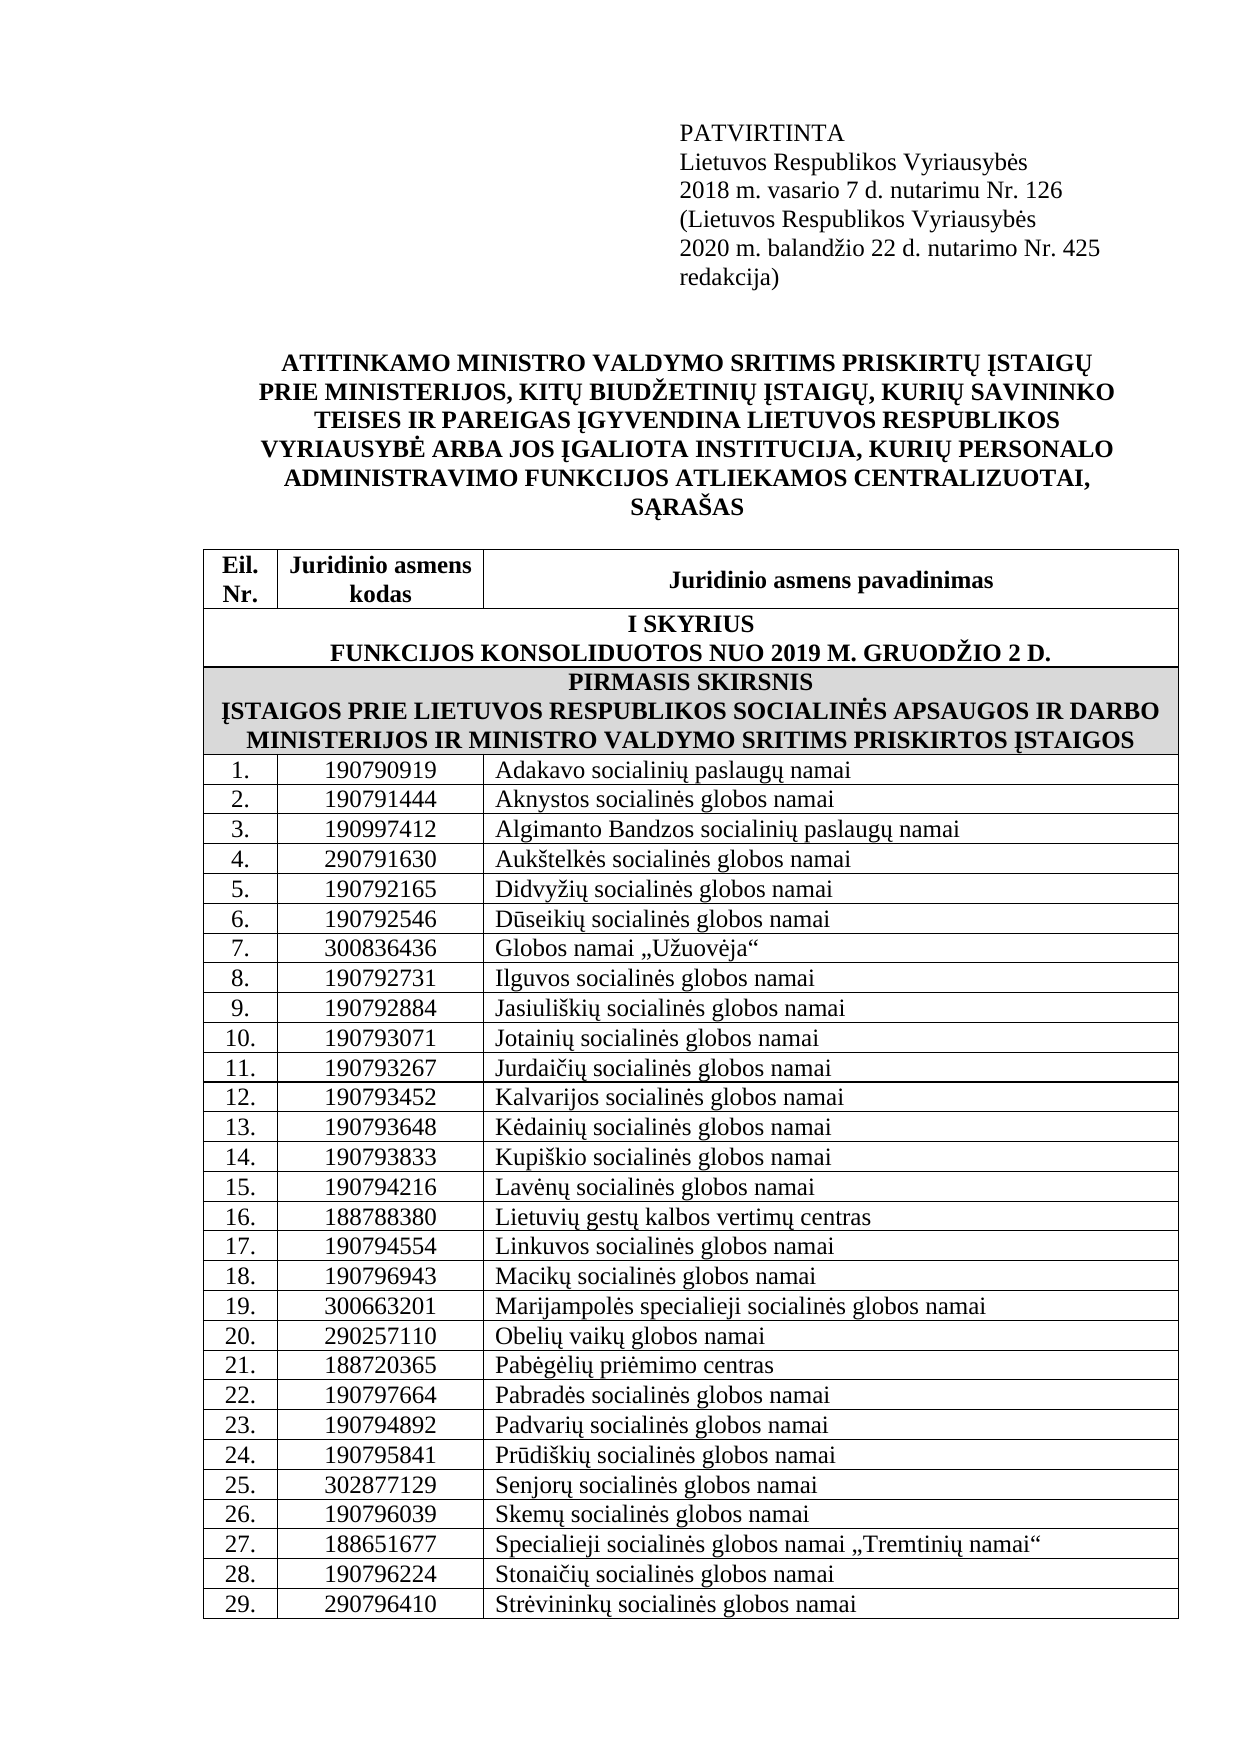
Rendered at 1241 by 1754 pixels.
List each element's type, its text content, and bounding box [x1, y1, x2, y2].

text PATVIRTINTA Lietuvos Respublikos Vyriausybės 2018 m. vasario 7 d. nutarimu Nr. 126 [679, 118, 1122, 204]
table_header Juridinio asmens pavadinimas [484, 550, 1178, 608]
table_cell Stonaičių socialinės globos namai [484, 1559, 1178, 1588]
table_cell 11. [204, 1053, 277, 1081]
table_cell 8. [204, 963, 277, 992]
table_cell 190797664 [278, 1380, 483, 1409]
table_cell 190796224 [278, 1559, 483, 1588]
table_cell 1. [204, 755, 277, 783]
table_cell Kalvarijos socialinės globos namai [484, 1083, 1178, 1111]
table_cell 16. [204, 1202, 277, 1230]
table_cell Pabėgėlių priėmimo centras [484, 1351, 1178, 1379]
table_cell 3. [204, 814, 277, 843]
table_cell Didvyžių socialinės globos namai [484, 874, 1178, 903]
table_cell Pabradės socialinės globos namai [484, 1380, 1178, 1409]
table_cell 19. [204, 1291, 277, 1320]
table_cell Linkuvos socialinės globos namai [484, 1231, 1178, 1260]
table_cell 188788380 [278, 1202, 483, 1230]
text 2020 m. balandžio 22 d. nutarimo Nr. 425 [679, 233, 1122, 262]
table_cell Kėdainių socialinės globos namai [484, 1112, 1178, 1141]
table_cell 190791444 [278, 785, 483, 813]
table_cell Adakavo socialinių paslaugų namai [484, 755, 1178, 783]
table_cell Padvarių socialinės globos namai [484, 1410, 1178, 1439]
table_cell 190790919 [278, 755, 483, 783]
table_cell PIRMASIS SKIRSNIS ĮSTAIGOS PRIE LIETUVOS RESPUBLIKOS SOCIALINĖS APSAUGOS IR DARBO MINISTERIJOS IR MINISTRO VALDYMO SRITIMS PRISKIRTOS ĮSTAIGOS [204, 668, 1178, 754]
table_cell 14. [204, 1142, 277, 1171]
table_cell 190794216 [278, 1172, 483, 1201]
table_cell 190793452 [278, 1083, 483, 1111]
table_cell 20. [204, 1321, 277, 1349]
table_cell 190796039 [278, 1500, 483, 1528]
table_cell 190792546 [278, 904, 483, 932]
table_cell Jasiuliškių socialinės globos namai [484, 993, 1178, 1022]
table_cell 290791630 [278, 844, 483, 873]
table_cell 29. [204, 1589, 277, 1618]
table_cell Dūseikių socialinės globos namai [484, 904, 1178, 932]
table_cell 28. [204, 1559, 277, 1588]
table_cell 190793833 [278, 1142, 483, 1171]
table_cell Globos namai „Užuovėja“ [484, 934, 1178, 962]
table_cell 9. [204, 993, 277, 1022]
table_cell Jurdaičių socialinės globos namai [484, 1053, 1178, 1081]
table_cell 22. [204, 1380, 277, 1409]
table_cell Specialieji socialinės globos namai „Tremtinių namai“ [484, 1529, 1178, 1558]
table_cell Ilguvos socialinės globos namai [484, 963, 1178, 992]
table_cell 10. [204, 1023, 277, 1052]
table_cell Marijampolės specialieji socialinės globos namai [484, 1291, 1178, 1320]
table_cell 190792165 [278, 874, 483, 903]
table_cell 26. [204, 1500, 277, 1528]
table_cell Prūdiškių socialinės globos namai [484, 1440, 1178, 1469]
table_cell Macikų socialinės globos namai [484, 1261, 1178, 1290]
table_cell 190792731 [278, 963, 483, 992]
table_cell Senjorų socialinės globos namai [484, 1470, 1178, 1498]
table_cell Obelių vaikų globos namai [484, 1321, 1178, 1349]
table_cell 302877129 [278, 1470, 483, 1498]
table_cell 190793071 [278, 1023, 483, 1052]
text redakcija) [679, 262, 1122, 291]
table_cell 25. [204, 1470, 277, 1498]
table_cell 190796943 [278, 1261, 483, 1290]
table_cell 190792884 [278, 993, 483, 1022]
table_cell Lavėnų socialinės globos namai [484, 1172, 1178, 1201]
table_cell Algimanto Bandzos socialinių paslaugų namai [484, 814, 1178, 843]
table_cell 12. [204, 1083, 277, 1111]
table_cell Skemų socialinės globos namai [484, 1500, 1178, 1528]
table_cell 190794892 [278, 1410, 483, 1439]
table_cell 4. [204, 844, 277, 873]
table_cell Strėvininkų socialinės globos namai [484, 1589, 1178, 1618]
table_cell 15. [204, 1172, 277, 1201]
table_cell 27. [204, 1529, 277, 1558]
table_cell 188720365 [278, 1351, 483, 1379]
table_cell 21. [204, 1351, 277, 1379]
table_cell 190793648 [278, 1112, 483, 1141]
table_cell 13. [204, 1112, 277, 1141]
table_cell 190793267 [278, 1053, 483, 1081]
table_cell Aukštelkės socialinės globos namai [484, 844, 1178, 873]
table_cell 17. [204, 1231, 277, 1260]
table_cell 23. [204, 1410, 277, 1439]
table_cell 300836436 [278, 934, 483, 962]
table_cell I SKYRIUS FUNKCIJOS KONSOLIDUOTOS NUO 2019 M. GRUODŽIO 2 D. [204, 609, 1178, 666]
table_cell Aknystos socialinės globos namai [484, 785, 1178, 813]
table_cell 18. [204, 1261, 277, 1290]
table_header Juridinio asmens kodas [278, 550, 483, 608]
table_cell 290257110 [278, 1321, 483, 1349]
table_cell 2. [204, 785, 277, 813]
table_cell 7. [204, 934, 277, 962]
table_cell Kupiškio socialinės globos namai [484, 1142, 1178, 1171]
table_cell 190795841 [278, 1440, 483, 1469]
table_cell Lietuvių gestų kalbos vertimų centras [484, 1202, 1178, 1230]
table_cell 6. [204, 904, 277, 932]
text (Lietuvos Respublikos Vyriausybės [252, 204, 1122, 233]
table_cell 24. [204, 1440, 277, 1469]
table_cell 190997412 [278, 814, 483, 843]
table_cell 188651677 [278, 1529, 483, 1558]
table_cell Jotainių socialinės globos namai [484, 1023, 1178, 1052]
table_cell 190794554 [278, 1231, 483, 1260]
text ATITINKAMO MINISTRO VALDYMO SRITIMS PRISKIRTŲ ĮSTAIGŲ PRIE MINISTERIJOS, KITŲ BIUDŽETINIŲ ĮSTAIGŲ, KURIŲ SAVININKO TEISES IR PAREIGAS ĮGYVENDINA LIETUVOS RESPUBLIKOS VYRIAUSYBĖ ARBA JOS ĮGALIOTA INSTITUCIJA, KURIŲ PERSONALO ADMINISTRAVIMO FUNKCIJOS ATLIEKAMOS CENTRALIZUOTAI, SĄRAŠAS [252, 348, 1122, 521]
table_header Eil. Nr. [204, 550, 277, 608]
table_cell 5. [204, 874, 277, 903]
table_cell 290796410 [278, 1589, 483, 1618]
table_cell 300663201 [278, 1291, 483, 1320]
